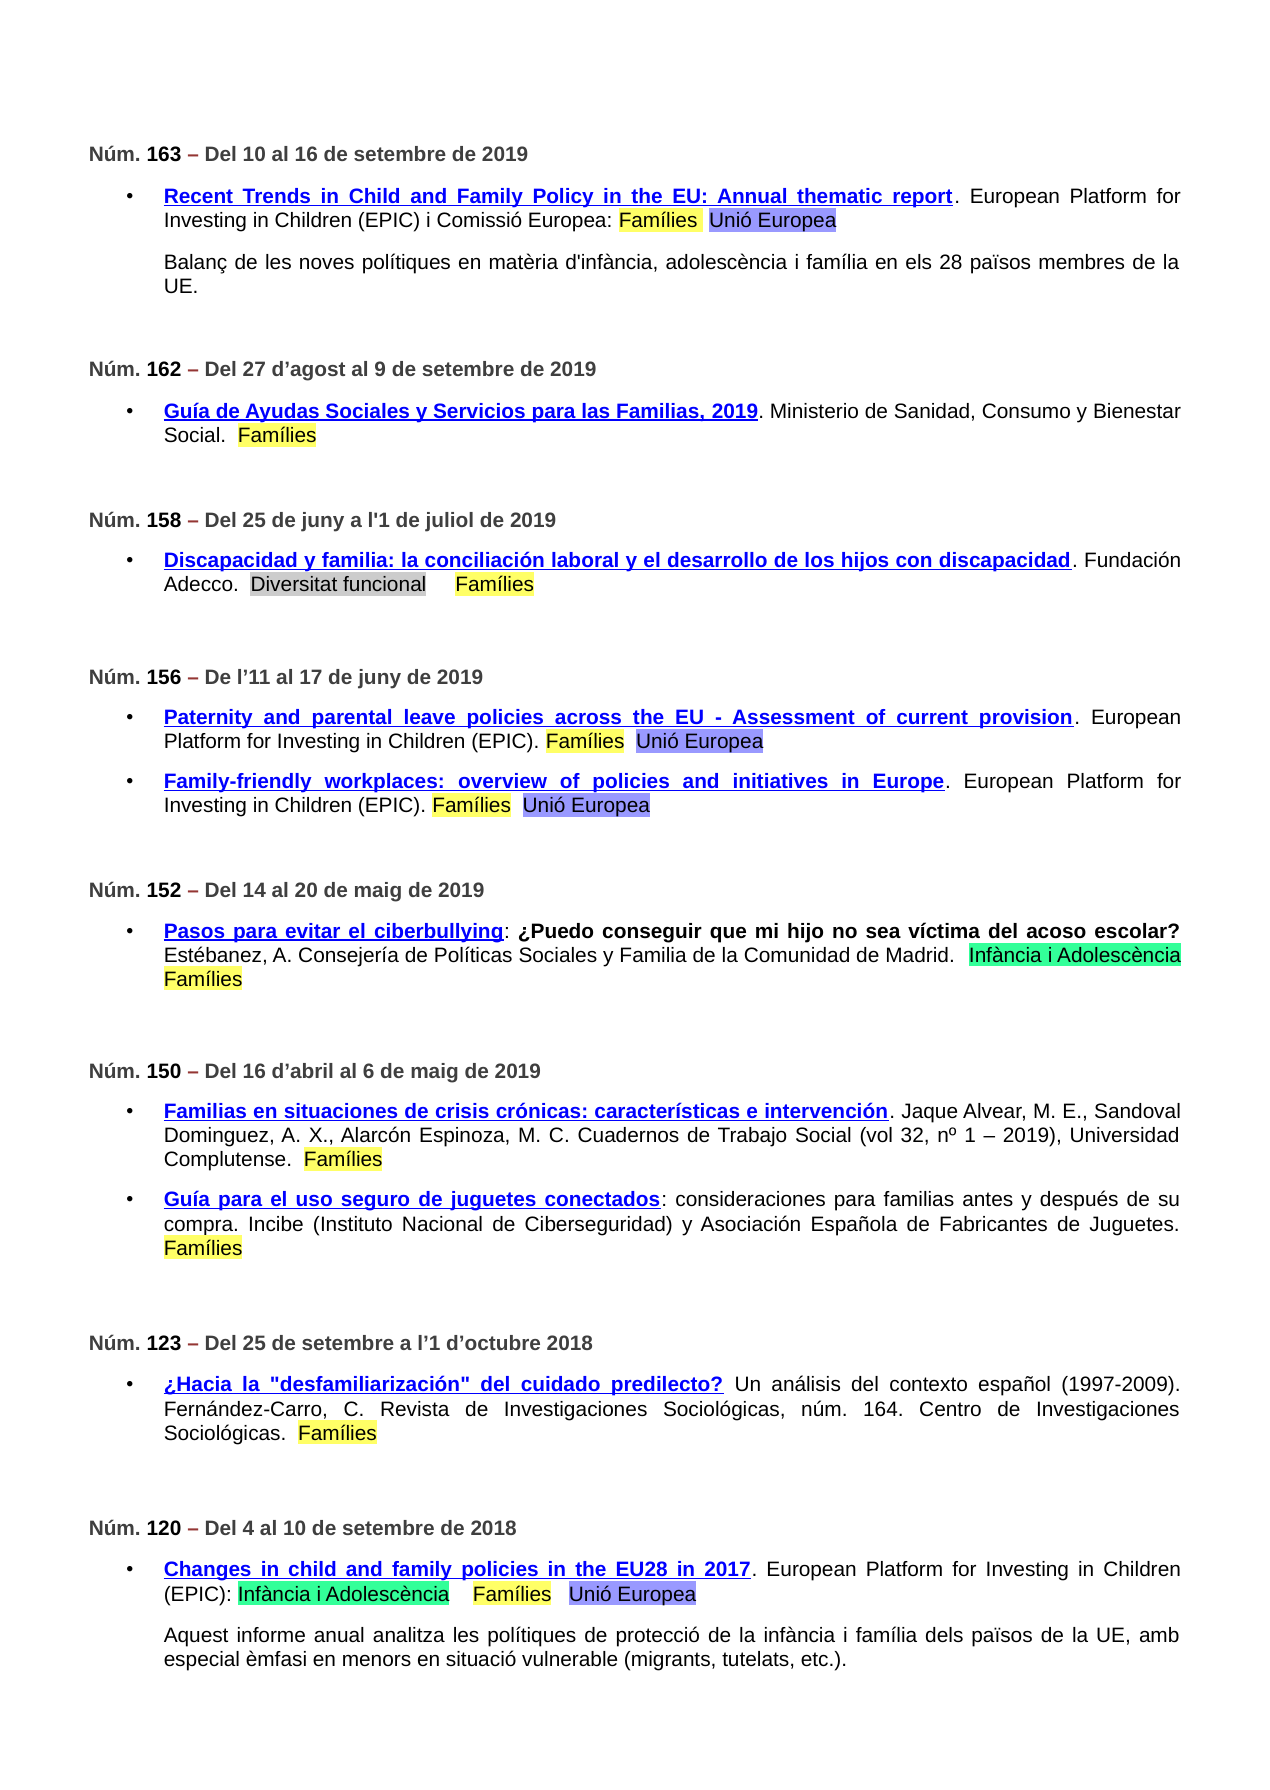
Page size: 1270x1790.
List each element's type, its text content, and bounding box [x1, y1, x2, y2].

text Balanç de les noves polítiques en matèria d'infància, adolescència i família en els 28 països membres de la UE. [163, 249, 1181, 297]
text Núm. 162 – Del 27 d’agost al 9 de setembre de 2019 [88, 357, 1181, 381]
list Familias en situaciones de crisis crónicas: características e intervención. Jaque Alvear, M. E., Sandoval Dominguez, A. X., Alarcón Espinoza, M. C. Cuadernos de Trabajo Social (vol 32, nº 1 – 2019), Universidad Complutense. Famílies [126, 1099, 1181, 1171]
text Núm. 163 – Del 10 al 16 de setembre de 2019 [88, 142, 1181, 166]
list Family-friendly workplaces: overview of policies and initiatives in Europe. European Platform for Investing in Children (EPIC). Famílies Unió Europea [126, 769, 1181, 817]
list Discapacidad y familia: la conciliación laboral y el desarrollo de los hijos con discapacidad. Fundación Adecco. Diversitat funcional Famílies [126, 548, 1181, 596]
list Pasos para evitar el ciberbullying: ¿Puedo conseguir que mi hijo no sea víctima del acoso escolar? Estébanez, A. Consejería de Políticas Sociales y Familia de la Comunidad de Madrid. Infància i Adolescència Famílies [126, 918, 1181, 990]
list Changes in child and family policies in the EU28 in 2017. European Platform for Investing in Children (EPIC): Infància i Adolescència Famílies Unió Europea [126, 1557, 1181, 1605]
text Núm. 158 – Del 25 de juny a l'1 de juliol de 2019 [88, 508, 1181, 532]
list Guía para el uso seguro de juguetes conectados: consideraciones para familias antes y después de su compra. Incibe (Instituto Nacional de Ciberseguridad) y Asociación Española de Fabricantes de Juguetes. Famílies [126, 1187, 1181, 1259]
list Paternity and parental leave policies across the EU - Assessment of current provision. European Platform for Investing in Children (EPIC). Famílies Unió Europea [126, 705, 1181, 753]
list ¿Hacia la "desfamiliarización" del cuidado predilecto? Un análisis del contexto español (1997-2009). Fernández-Carro, C. Revista de Investigaciones Sociológicas, núm. 164. Centro de Investigaciones Sociológicas. Famílies [126, 1372, 1181, 1444]
list Recent Trends in Child and Family Policy in the EU: Annual thematic report. European Platform for Investing in Children (EPIC) i Comissió Europea: Famílies Unió Europea [126, 184, 1181, 232]
text Núm. 156 – De l’11 al 17 de juny de 2019 [88, 664, 1181, 688]
text Núm. 150 – Del 16 d’abril al 6 de maig de 2019 [88, 1059, 1181, 1083]
list Guía de Ayudas Sociales y Servicios para las Familias, 2019. Ministerio de Sanidad, Consumo y Bienestar Social. Famílies [126, 398, 1181, 447]
text Núm. 123 – Del 25 de setembre a l’1 d’octubre 2018 [88, 1331, 1181, 1354]
text Núm. 152 – Del 14 al 20 de maig de 2019 [88, 878, 1181, 902]
text Núm. 120 – Del 4 al 10 de setembre de 2018 [88, 1516, 1181, 1539]
text Aquest informe anual analitza les polítiques de protecció de la infància i família dels països de la UE, amb especial èmfasi en menors en situació vulnerable (migrants, tutelats, etc.). [163, 1623, 1181, 1671]
